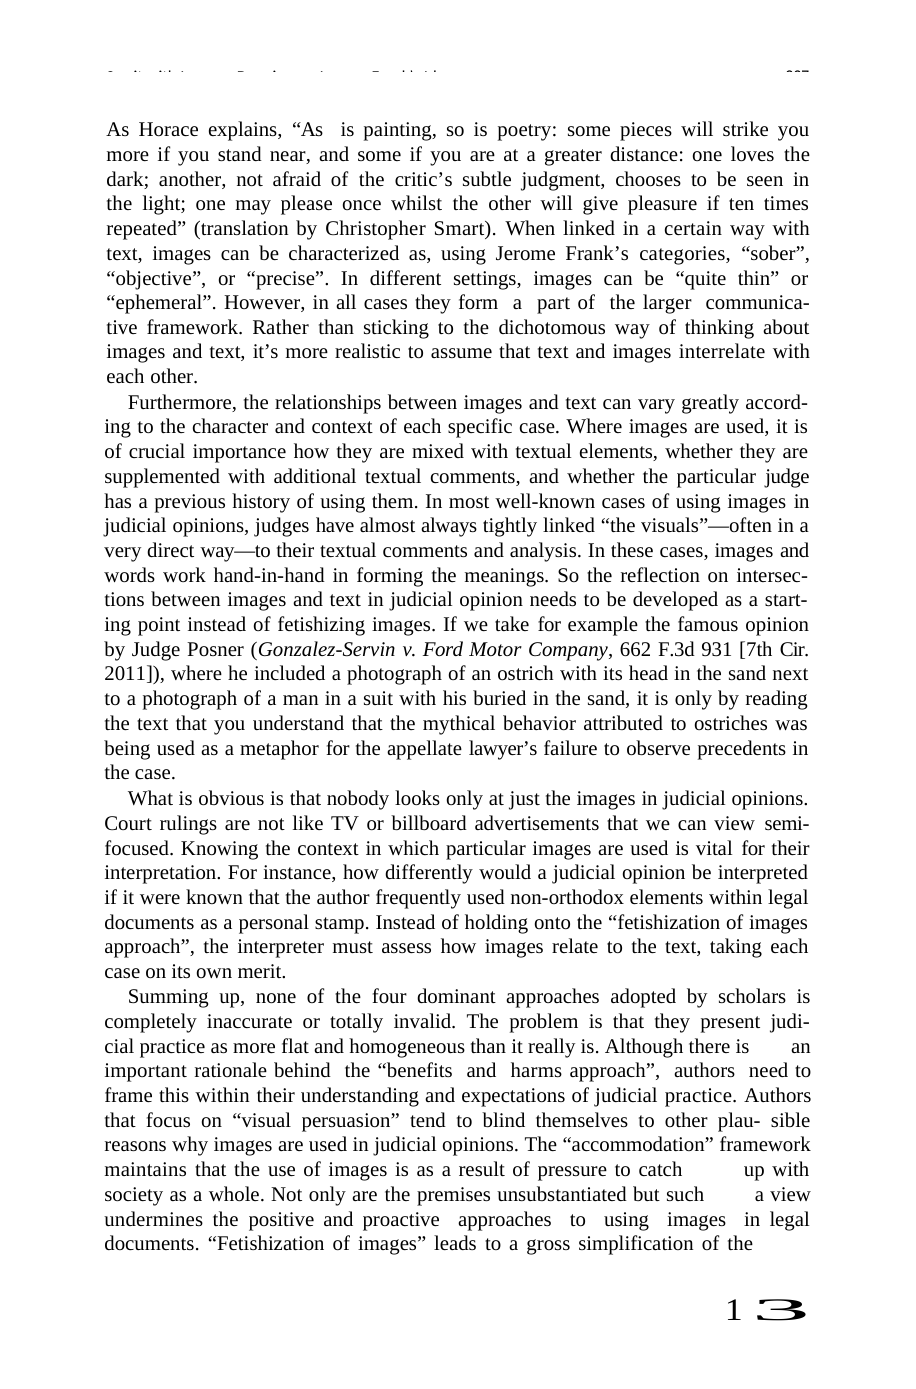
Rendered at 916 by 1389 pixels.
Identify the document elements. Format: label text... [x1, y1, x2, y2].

text Furthermore, the relationships between images and text can vary greatly accord- ing to the character and context of each specific case. Where images are used, it is of crucial importance how they are mixed with textual elements, whether they are supplemented with additional textual comments, and whether the particular judge has a previous history of using them. In most well-known cases of using images in judicial opinions, judges have almost always tightly linked “the visuals”—often in a very direct way—to their textual comments and analysis. In these cases, images and words work hand-in-hand in forming the meanings. So the reflection on intersec- tions between images and text in judicial opinion needs to be developed as a start- ing point instead of fetishizing images. If we take for example the famous opinion by Judge Posner (Gonzalez-Servin v. Ford Motor Company, 662 F.3d 931 [7th Cir. 2011]), where he included a photograph of an ostrich with its head in the sand next to a photograph of a man in a suit with his buried in the sand, it is only by reading the text that you understand that the mythical behavior attributed to ostriches was being used as a metaphor for the appellate lawyer’s failure to observe precedents in the case. [104, 390, 809, 784]
text Summing up, none of the four dominant approaches adopted by scholars is completely inaccurate or totally invalid. The problem is that they present judi- cial practice as more flat and homogeneous than it really is. Although there is an important rationale behind the “benefits and harms approach”, authors need to frame this within their understanding and expectations of judicial practice. Authors that focus on “visual persuasion” tend to blind themselves to other plau- sible reasons why images are used in judicial opinions. The “accommodation” framework maintains that the use of images is as a result of pressure to catch up with society as a whole. Not only are the premises unsubstantiated but such a view undermines the positive and proactive approaches to using images in legal documents. “Fetishization of images” leads to a gross simplification of the [104, 984, 811, 1255]
text 1 3 [724, 1298, 812, 1326]
text As Horace explains, “As is painting, so is poetry: some pieces will strike you more if you stand near, and some if you are at a greater distance: one loves the dark; another, not afraid of the critic’s subtle judgment, chooses to be seen in the light; one may please once whilst the other will give pleasure if ten times repeated” (translation by Christopher Smart). When linked in a certain way with text, images can be characterized as, using Jerome Frank’s categories, “sober”, “objective”, or “precise”. In different settings, images can be “quite thin” or “ephemeral”. However, in all cases they form a part of the larger communica- tive framework. Rather than sticking to the dichotomous way of thinking about images and text, it’s more realistic to assume that text and images interrelate with each other. [106, 117, 810, 388]
text Say it with Images: Drawing on Jerome Frank’s Ideas on Judicial… [106, 66, 527, 72]
text 327 [785, 67, 811, 86]
text What is obvious is that nobody looks only at just the images in judicial opinions. Court rulings are not like TV or billboard advertisements that we can view semi- focused. Knowing the context in which particular images are used is vital for their interpretation. For instance, how differently would a judicial opinion be interpreted if it were known that the author frequently used non-orthodox elements within legal documents as a personal stamp. Instead of holding onto the “fetishization of images approach”, the interpreter must assess how images relate to the text, taking each case on its own merit. [104, 786, 809, 983]
